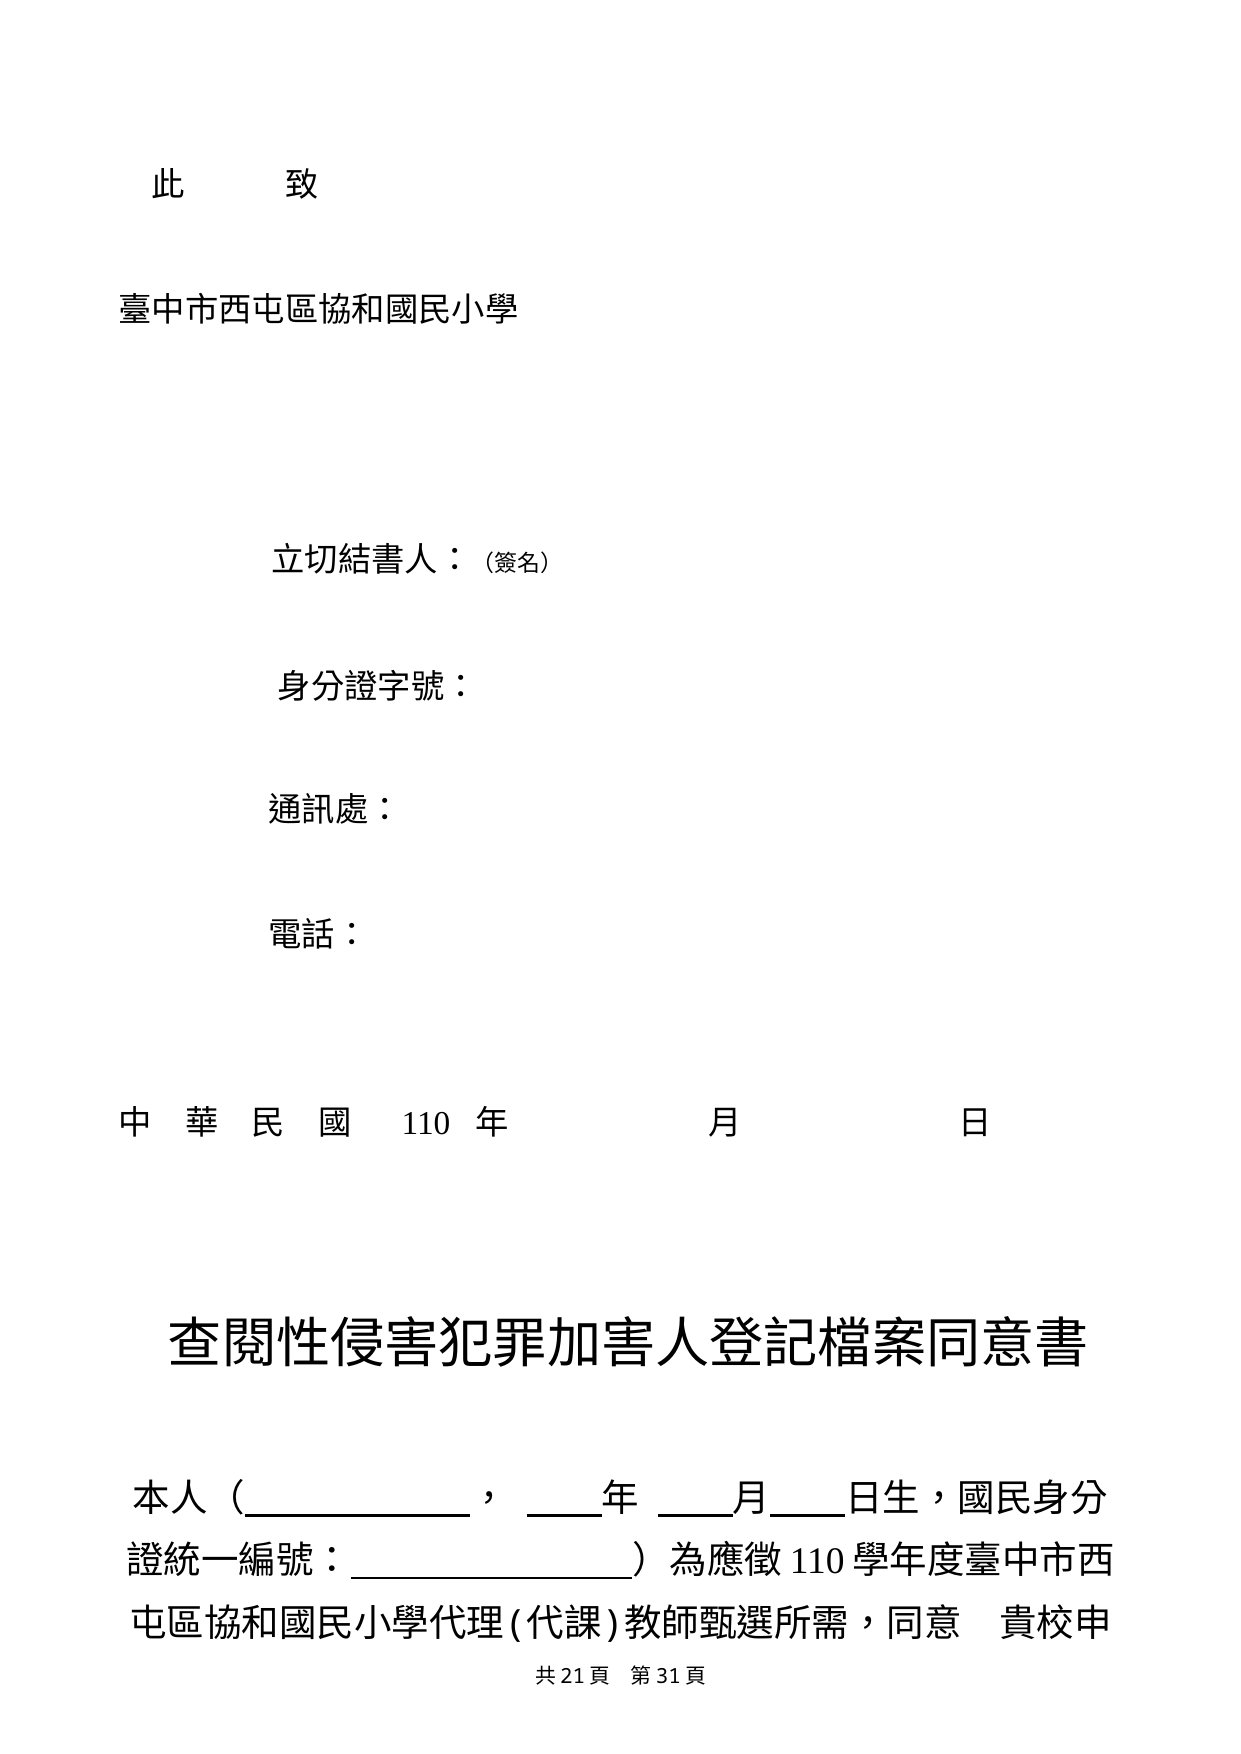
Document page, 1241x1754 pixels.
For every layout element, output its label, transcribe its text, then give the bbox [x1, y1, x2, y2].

text 立切結書人：（簽名） [118, 516, 1122, 578]
text 中 華 民 國 110 年 月 日 [118, 1078, 1122, 1141]
text 電話： [118, 891, 1122, 953]
text 身分證字號： [118, 641, 1122, 703]
text 查閱性侵害犯罪加害人登記檔案同意書 [118, 1266, 1138, 1391]
text 通訊處： [118, 766, 1122, 828]
text 臺中市西屯區協和國民小學 [118, 266, 1122, 328]
text 本人（ ， 年 月 日生，國民身分證統一編號： ）為應徵110學年度臺中市西屯區協和國民小學代理(代課)教師甄選所需，同意 貴校申 [118, 1453, 1122, 1641]
text 此 致 [118, 141, 1122, 203]
